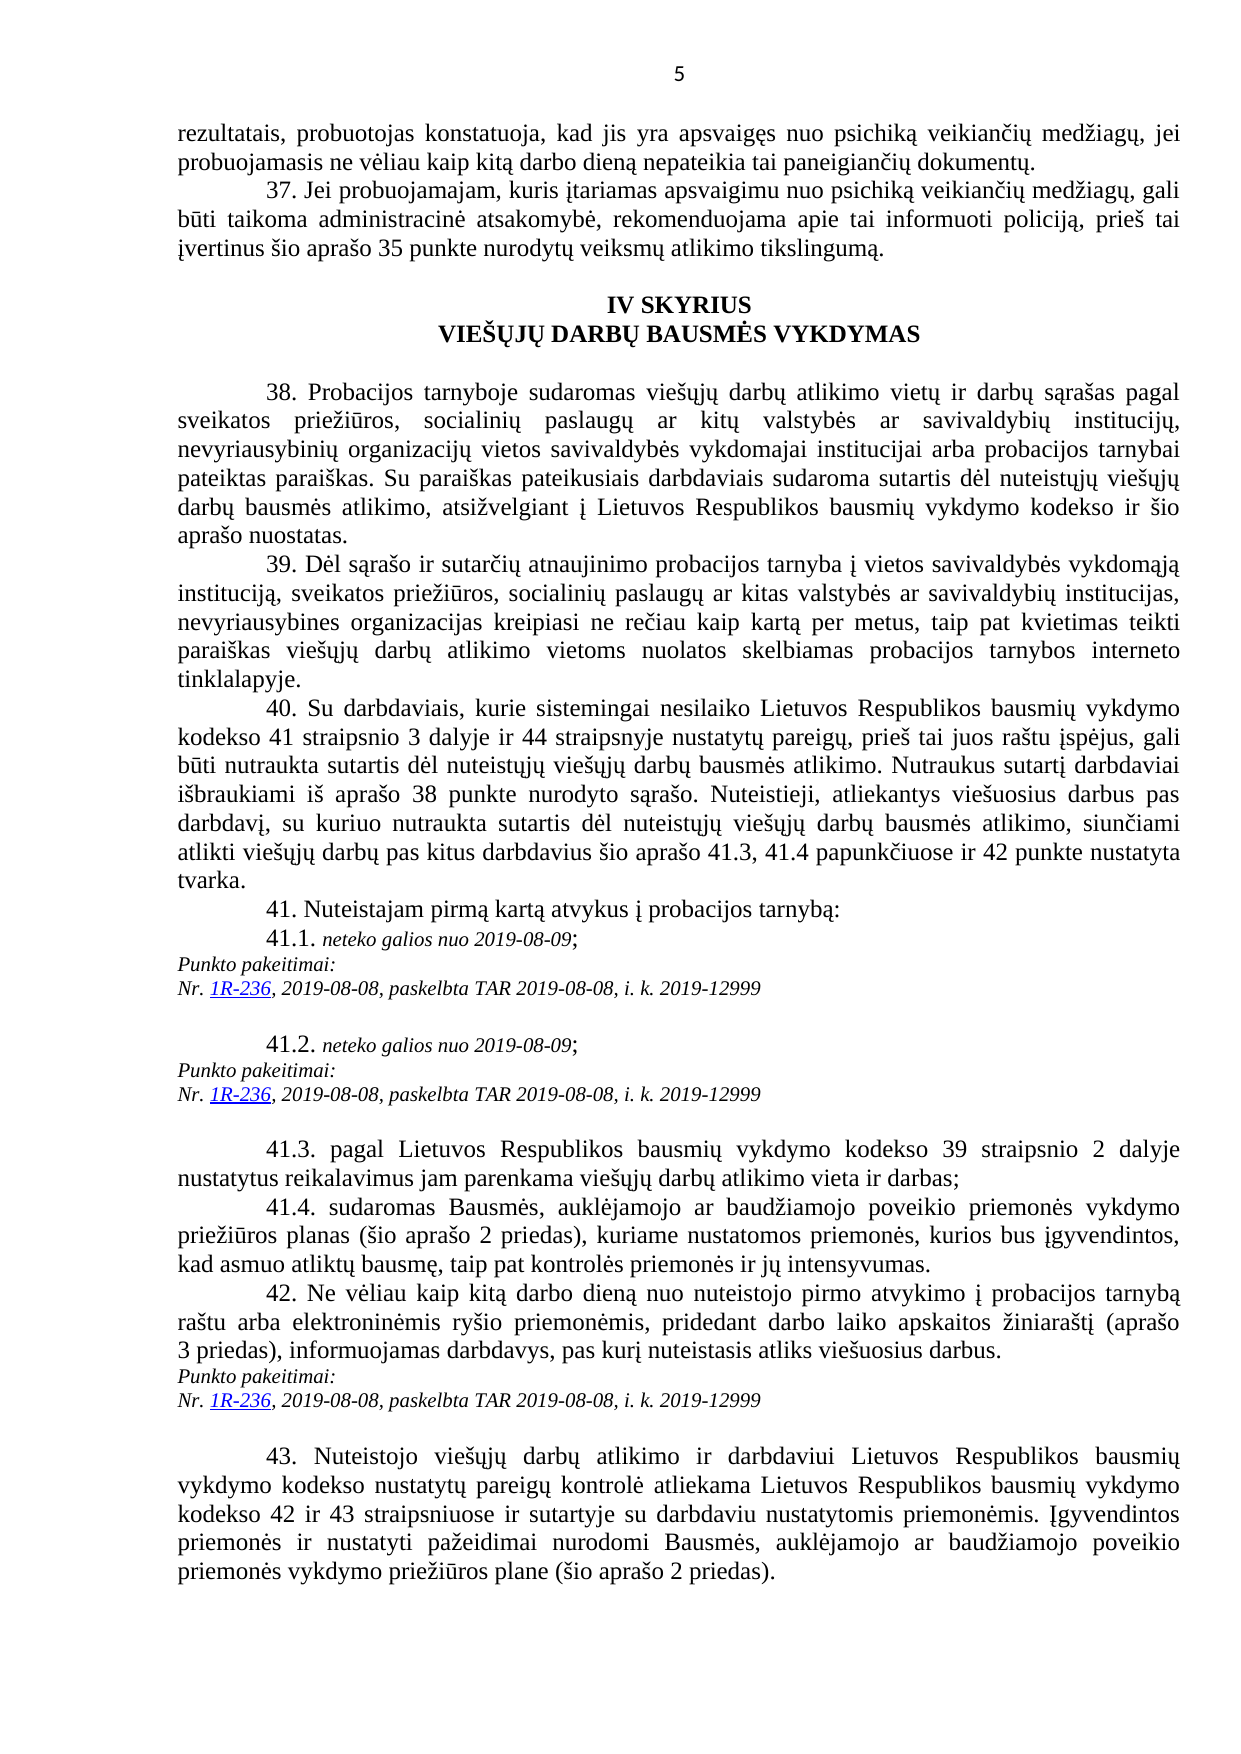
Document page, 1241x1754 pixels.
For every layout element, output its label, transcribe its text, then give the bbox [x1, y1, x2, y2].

text 41.4. sudaromas Bausmės, auklėjamojo ar baudžiamojo poveikio priemonės vykdymo priežiūros planas (šio aprašo 2 priedas), kuriame nustatomos priemonės, kurios bus įgyvendintos, kad asmuo atliktų bausmę, taip pat kontrolės priemonės ir jų intensyvumas. [177, 1192, 1181, 1278]
text Punkto pakeitimai: [177, 1364, 1181, 1388]
text 39. Dėl sąrašo ir sutarčių atnaujinimo probacijos tarnyba į vietos savivaldybės vykdomąją instituciją, sveikatos priežiūros, socialinių paslaugų ar kitas valstybės ar savivaldybių institucijas, nevyriausybines organizacijas kreipiasi ne rečiau kaip kartą per metus, taip pat kvietimas teikti paraiškas viešųjų darbų atlikimo vietoms nuolatos skelbiamas probacijos tarnybos interneto tinklalapyje. [177, 549, 1181, 693]
text 41.3. pagal Lietuvos Respublikos bausmių vykdymo kodekso 39 straipsnio 2 dalyje nustatytus reikalavimus jam parenkama viešųjų darbų atlikimo vieta ir darbas; [177, 1134, 1181, 1192]
text VIEŠŲJŲ DARBŲ BAUSMĖS VYKDYMAS [177, 319, 1181, 348]
text Nr. 1R-236, 2019-08-08, paskelbta TAR 2019-08-08, i. k. 2019-12999 [177, 1388, 1181, 1412]
text 40. Su darbdaviais, kurie sistemingai nesilaiko Lietuvos Respublikos bausmių vykdymo kodekso 41 straipsnio 3 dalyje ir 44 straipsnyje nustatytų pareigų, prieš tai juos raštu įspėjus, gali būti nutraukta sutartis dėl nuteistųjų viešųjų darbų bausmės atlikimo. Nutraukus sutartį darbdaviai išbraukiami iš aprašo 38 punkte nurodyto sąrašo. Nuteistieji, atliekantys viešuosius darbus pas darbdavį, su kuriuo nutraukta sutartis dėl nuteistųjų viešųjų darbų bausmės atlikimo, siunčiami atlikti viešųjų darbų pas kitus darbdavius šio aprašo 41.3, 41.4 papunkčiuose ir 42 punkte nustatyta tvarka. [177, 693, 1181, 894]
text rezultatais, probuotojas konstatuoja, kad jis yra apsvaigęs nuo psichiką veikiančių medžiagų, jei probuojamasis ne vėliau kaip kitą darbo dieną nepateikia tai paneigiančių dokumentų. [177, 118, 1181, 176]
text 37. Jei probuojamajam, kuris įtariamas apsvaigimu nuo psichiką veikiančių medžiagų, gali būti taikoma administracinė atsakomybė, rekomenduojama apie tai informuoti policiją, prieš tai įvertinus šio aprašo 35 punkte nurodytų veiksmų atlikimo tikslingumą. [177, 176, 1181, 262]
text Punkto pakeitimai: [177, 1057, 1181, 1082]
text 41. Nuteistajam pirmą kartą atvykus į probacijos tarnybą: [177, 894, 1181, 923]
text Punkto pakeitimai: [177, 952, 1181, 976]
text 42. Ne vėliau kaip kitą darbo dieną nuo nuteistojo pirmo atvykimo į probacijos tarnybą raštu arba elektroninėmis ryšio priemonėmis, pridedant darbo laiko apskaitos žiniaraštį (aprašo 3 priedas), informuojamas darbdavys, pas kurį nuteistasis atliks viešuosius darbus. [177, 1278, 1181, 1364]
text 41.1. neteko galios nuo 2019-08-09; [177, 923, 1181, 952]
text 41.2. neteko galios nuo 2019-08-09; [177, 1029, 1181, 1057]
text Nr. 1R-236, 2019-08-08, paskelbta TAR 2019-08-08, i. k. 2019-12999 [177, 976, 1181, 1000]
text Nr. 1R-236, 2019-08-08, paskelbta TAR 2019-08-08, i. k. 2019-12999 [177, 1082, 1181, 1106]
text IV SKYRIUS [177, 291, 1181, 319]
text 43. Nuteistojo viešųjų darbų atlikimo ir darbdaviui Lietuvos Respublikos bausmių vykdymo kodekso nustatytų pareigų kontrolė atliekama Lietuvos Respublikos bausmių vykdymo kodekso 42 ir 43 straipsniuose ir sutartyje su darbdaviu nustatytomis priemonėmis. Įgyvendintos priemonės ir nustatyti pažeidimai nurodomi Bausmės, auklėjamojo ar baudžiamojo poveikio priemonės vykdymo priežiūros plane (šio aprašo 2 priedas). [177, 1441, 1181, 1585]
text 38. Probacijos tarnyboje sudaromas viešųjų darbų atlikimo vietų ir darbų sąrašas pagal sveikatos priežiūros, socialinių paslaugų ar kitų valstybės ar savivaldybių institucijų, nevyriausybinių organizacijų vietos savivaldybės vykdomajai institucijai arba probacijos tarnybai pateiktas paraiškas. Su paraiškas pateikusiais darbdaviais sudaroma sutartis dėl nuteistųjų viešųjų darbų bausmės atlikimo, atsižvelgiant į Lietuvos Respublikos bausmių vykdymo kodekso ir šio aprašo nuostatas. [177, 377, 1181, 549]
